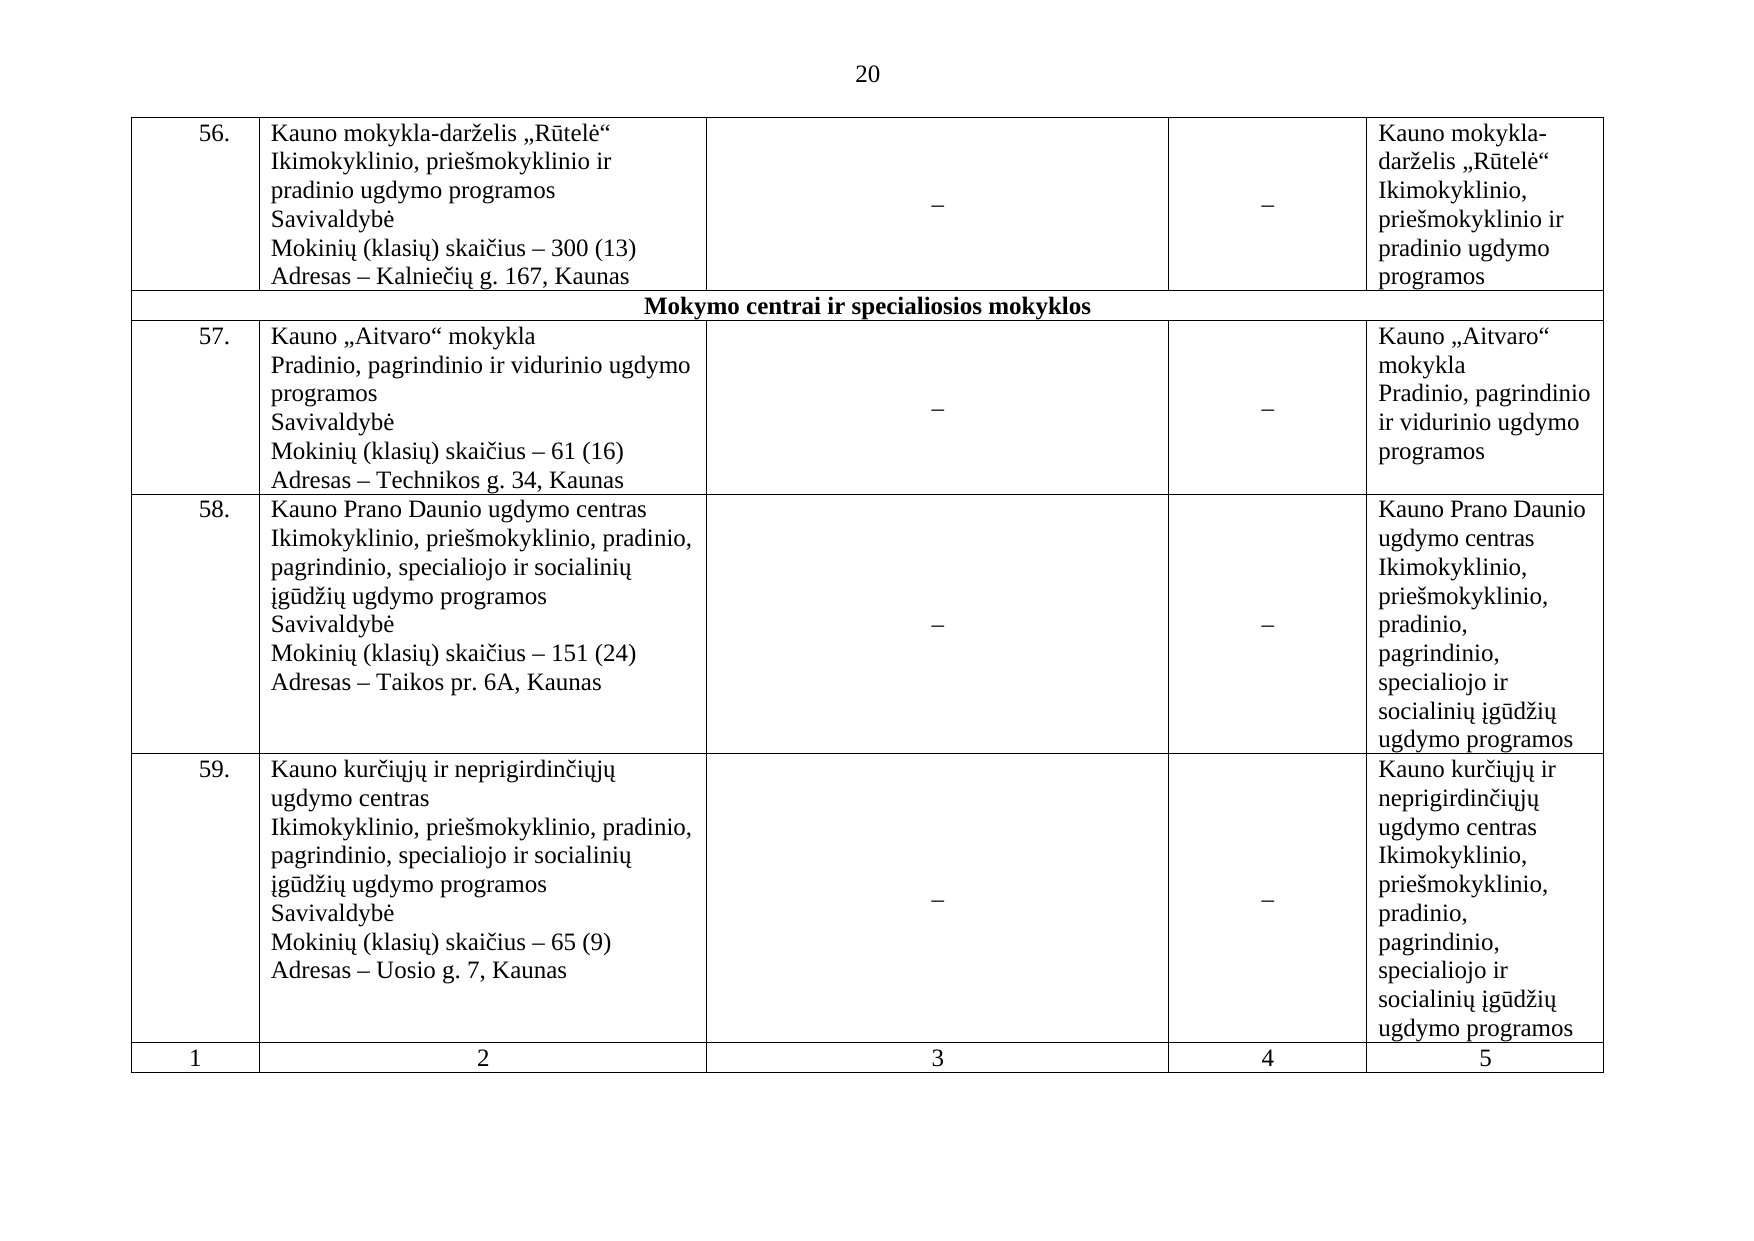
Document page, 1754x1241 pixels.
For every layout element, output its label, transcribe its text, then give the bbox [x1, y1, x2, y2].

table_cell – [707, 118, 1168, 290]
table_cell 4 [1169, 1043, 1366, 1072]
table_cell 56. [132, 118, 259, 290]
table_cell 2 [260, 1043, 706, 1072]
table_cell – [1169, 754, 1366, 1042]
table_cell 3 [707, 1043, 1168, 1072]
table_cell Kauno kurčiųjų ir neprigirdinčiųjų ugdymo centras Ikimokyklinio, priešmokyklinio, pradinio, pagrindinio, specialiojo ir socialinių įgūdžių ugdymo programos Savivaldybė Mokinių (klasių) skaičius – 65 (9) Adresas – Uosio g. 7, Kaunas [260, 754, 706, 1042]
table_cell 57. [132, 321, 259, 493]
table_cell 1 [132, 1043, 259, 1072]
table_cell Kauno mokykla-darželis „Rūtelė“ Ikimokyklinio, priešmokyklinio ir pradinio ugdymo programos [1367, 118, 1603, 290]
table_cell – [1169, 495, 1366, 753]
table_cell Kauno Prano Daunio ugdymo centras Ikimokyklinio, priešmokyklinio, pradinio, pagrindinio, specialiojo ir socialinių įgūdžių ugdymo programos Savivaldybė Mokinių (klasių) skaičius – 151 (24) Adresas – Taikos pr. 6A, Kaunas [260, 495, 706, 753]
table_cell – [1169, 118, 1366, 290]
table_cell Kauno mokykla-darželis „Rūtelė“ Ikimokyklinio, priešmokyklinio ir pradinio ugdymo programos Savivaldybė Mokinių (klasių) skaičius – 300 (13) Adresas – Kalniečių g. 167, Kaunas [260, 118, 706, 290]
table_cell 58. [132, 495, 259, 753]
table_cell Kauno „Aitvaro“ mokykla Pradinio, pagrindinio ir vidurinio ugdymo programos Savivaldybė Mokinių (klasių) skaičius – 61 (16) Adresas – Technikos g. 34, Kaunas [260, 321, 706, 493]
table_cell Mokymo centrai ir specialiosios mokyklos [132, 291, 1603, 320]
table_cell – [1169, 321, 1366, 493]
table_cell Kauno Prano Daunio ugdymo centras Ikimokyklinio, priešmokyklinio, pradinio, pagrindinio, specialiojo ir socialinių įgūdžių ugdymo programos [1367, 495, 1603, 753]
table_cell Kauno kurčiųjų ir neprigirdinčiųjų ugdymo centras Ikimokyklinio, priešmokyklinio, pradinio, pagrindinio, specialiojo ir socialinių įgūdžių ugdymo programos [1367, 754, 1603, 1042]
table_cell 59. [132, 754, 259, 1042]
table_cell – [707, 321, 1168, 493]
table_cell Kauno „Aitvaro“ mokykla Pradinio, pagrindinio ir vidurinio ugdymo programos [1367, 321, 1603, 493]
table_cell – [707, 754, 1168, 1042]
table_cell – [707, 495, 1168, 753]
table_cell 5 [1367, 1043, 1603, 1072]
